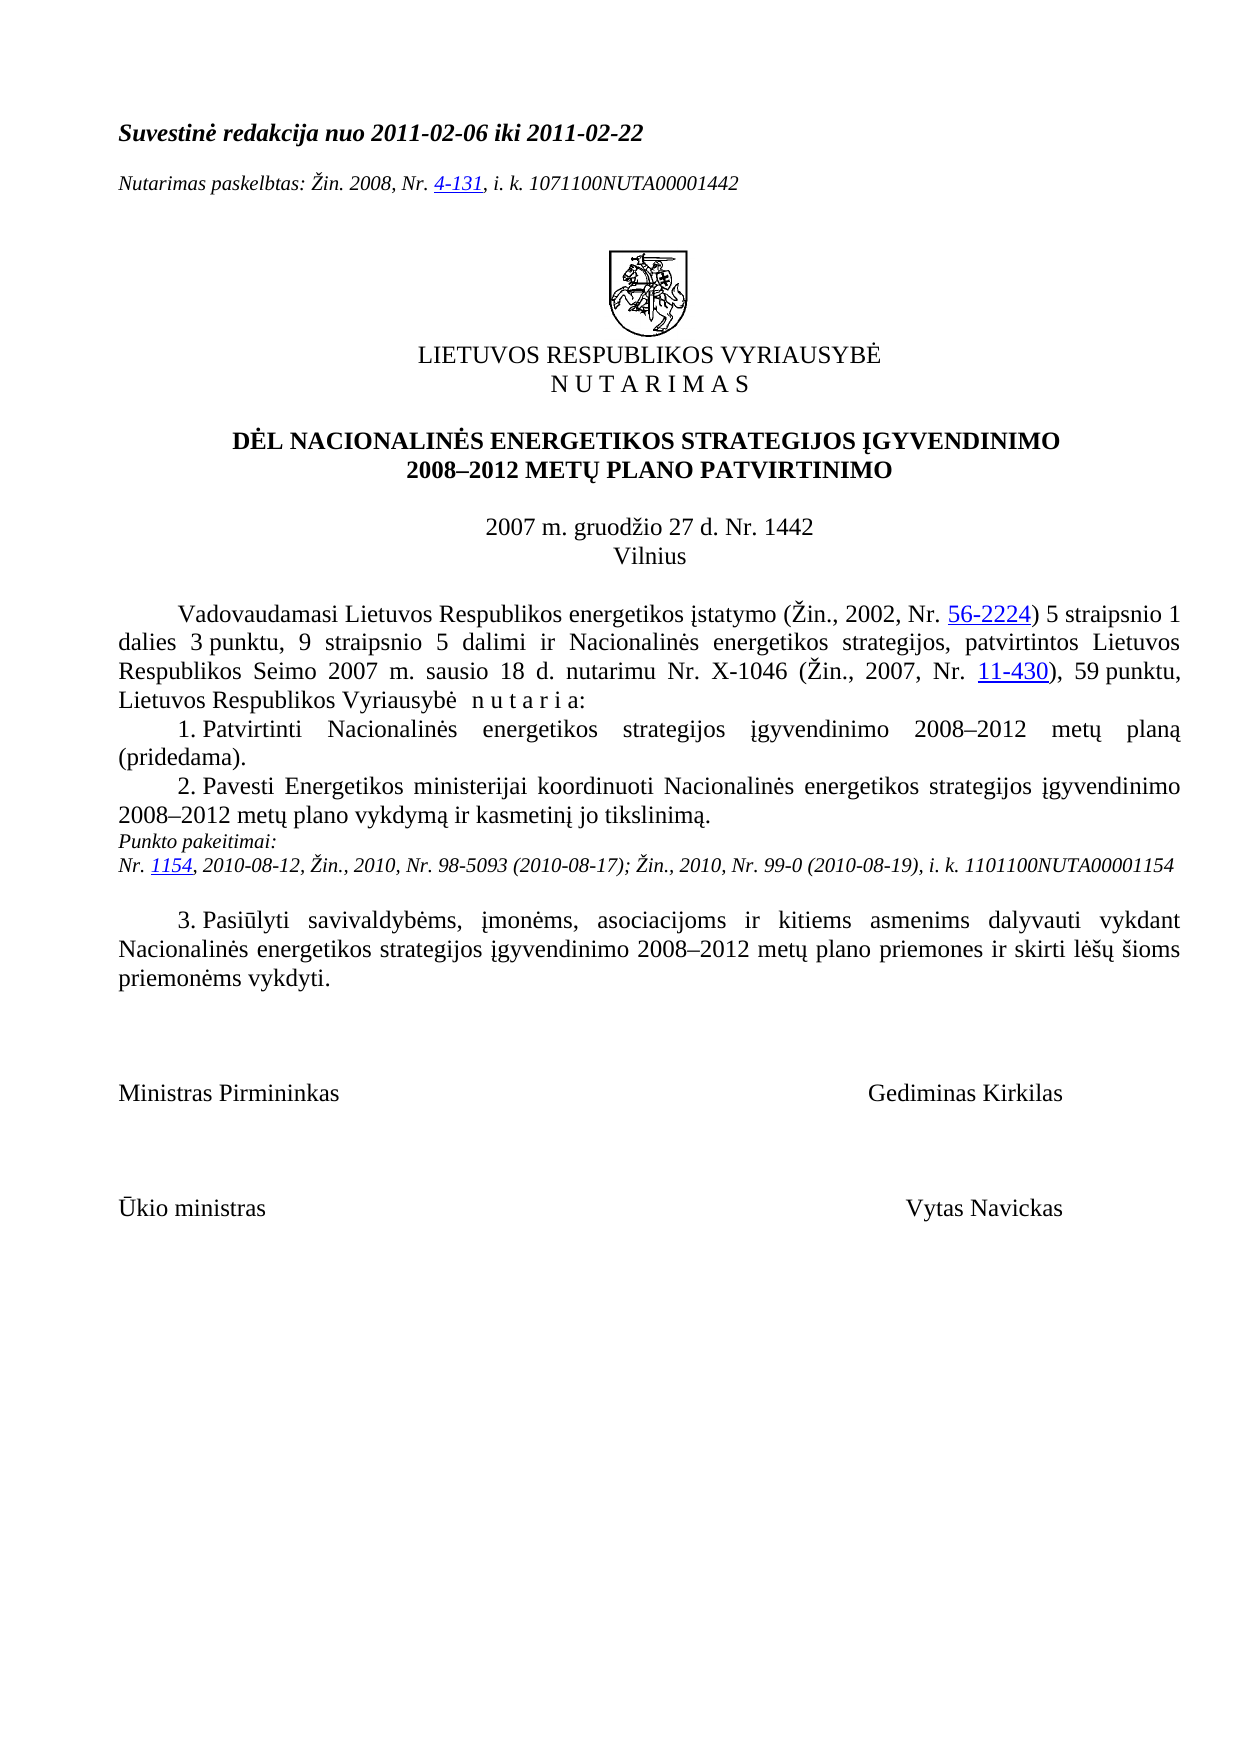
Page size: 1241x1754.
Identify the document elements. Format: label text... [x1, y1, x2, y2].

text Ūkio ministras Vytas Navickas [118, 1193, 1181, 1222]
text Vilnius [118, 541, 1181, 570]
text NUTARIMAS [118, 369, 1181, 397]
text 2007 m. gruodžio 27 d. Nr. 1442 [118, 512, 1181, 541]
text 3. Pasiūlyti savivaldybėms, įmonėms, asociacijoms ir kitiems asmenims dalyvauti vykdant Nacionalinės energetikos strategijos įgyvendinimo 2008–2012 metų plano priemones ir skirti lėšų šioms priemonėms vykdyti. [118, 906, 1181, 992]
text 1. Patvirtinti Nacionalinės energetikos strategijos įgyvendinimo 2008–2012 metų planą (pridedama). [118, 714, 1181, 771]
text Suvestinė redakcija nuo 2011-02-06 iki 2011-02-22 [118, 118, 1181, 147]
text Punkto pakeitimai: [118, 829, 1181, 853]
text Ministras Pirmininkas Gediminas Kirkilas [118, 1078, 1181, 1107]
text Vadovaudamasi Lietuvos Respublikos energetikos įstatymo (Žin., 2002, Nr. 56-2224) 5 straipsnio 1 dalies 3 punktu, 9 straipsnio 5 dalimi ir Nacionalinės energetikos strategijos, patvirtintos Lietuvos Respublikos Seimo 2007 m. sausio 18 d. nutarimu Nr. X-1046 (Žin., 2007, Nr. 11-430), 59 punktu, Lietuvos Respublikos Vyriausybė nutaria: [118, 599, 1181, 714]
text Lietuvos Respublikos Vyriausybė [118, 340, 1181, 369]
text Nr. 1154, 2010-08-12, Žin., 2010, Nr. 98-5093 (2010-08-17); Žin., 2010, Nr. 99-0 (2010-08-19), i. k. 1101100NUTA00001154 [118, 853, 1181, 877]
text 2. Pavesti Energetikos ministerijai koordinuoti Nacionalinės energetikos strategijos įgyvendinimo 2008–2012 metų plano vykdymą ir kasmetinį jo tikslinimą. [118, 771, 1181, 829]
text DĖL nacionalinės energetikos strategijos įgyvendinimo 2008–2012 metŲ plano patvirtinimo [118, 426, 1181, 484]
text Nutarimas paskelbtas: Žin. 2008, Nr. 4-131, i. k. 1071100NUTA00001442 [118, 171, 1181, 195]
